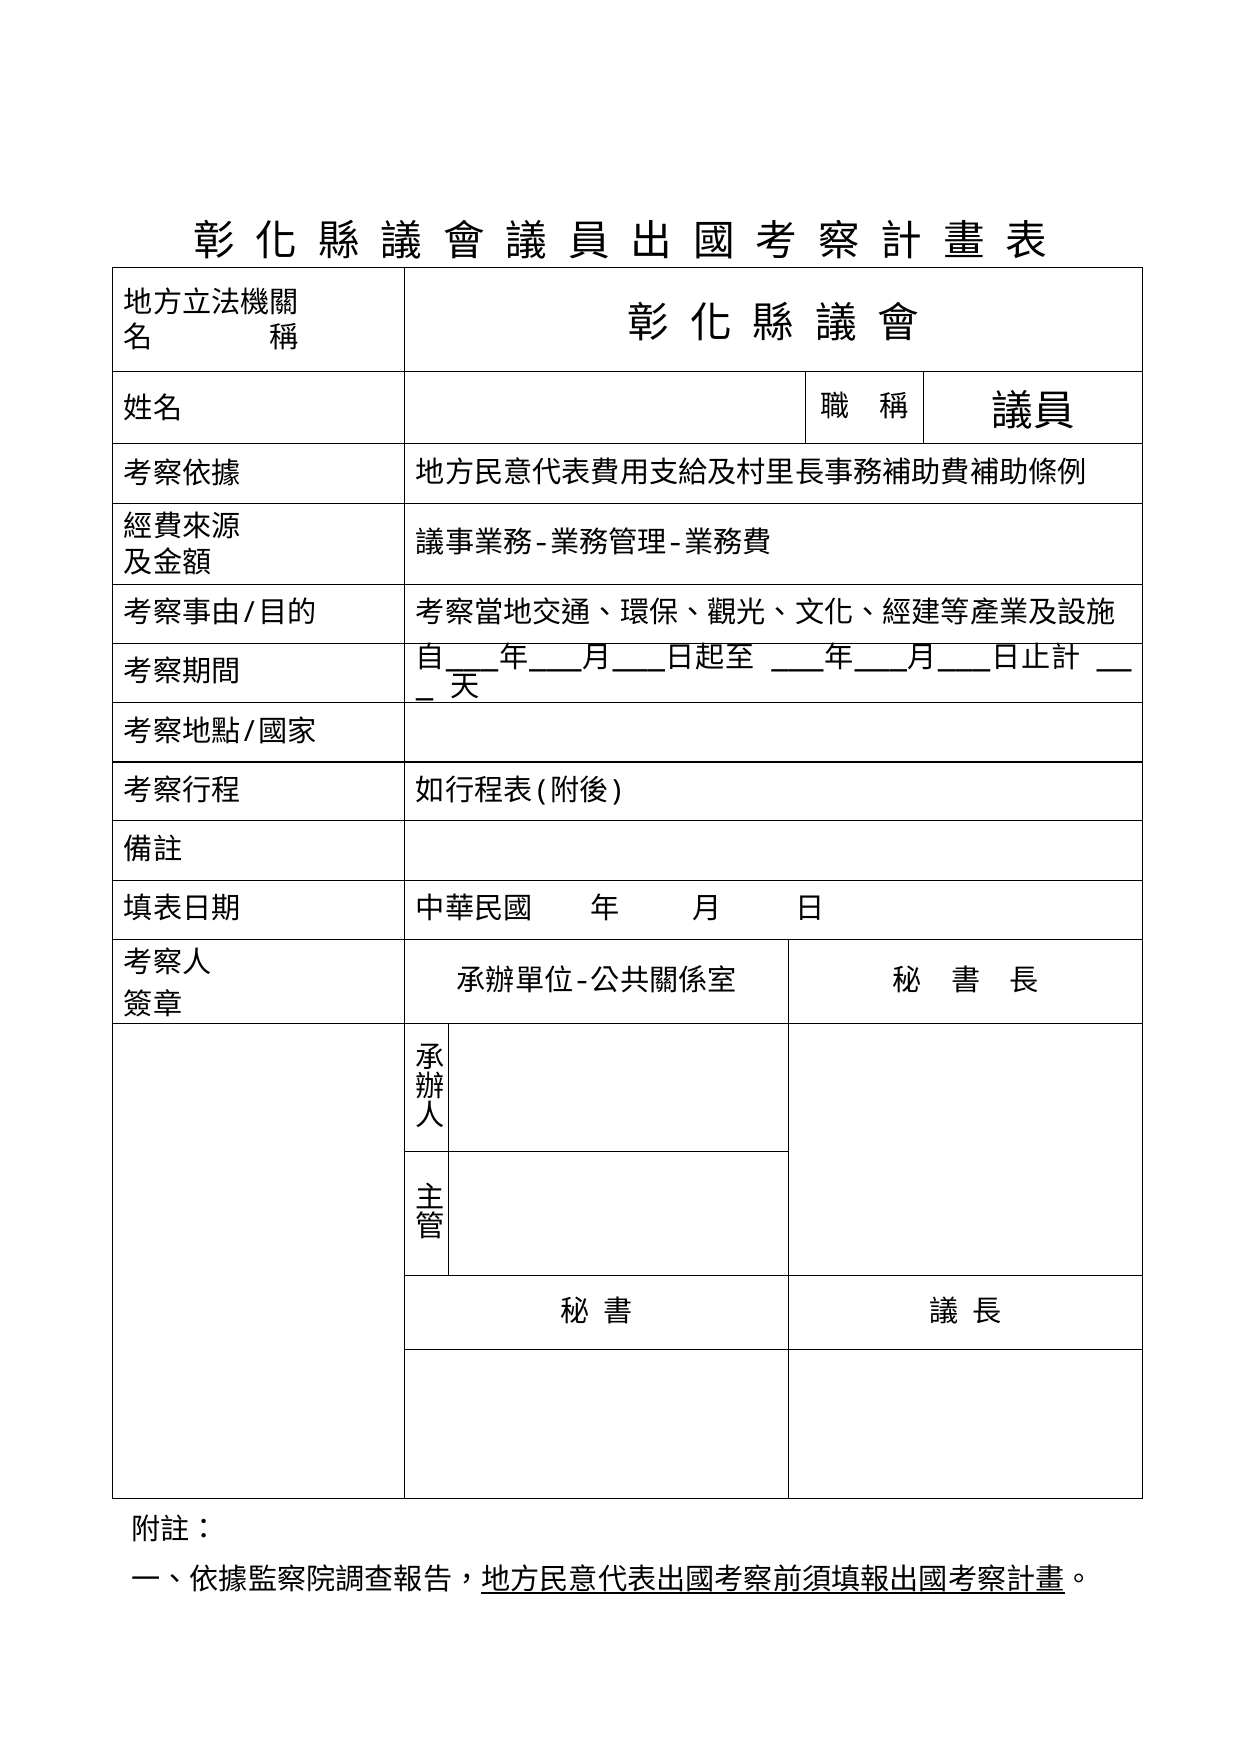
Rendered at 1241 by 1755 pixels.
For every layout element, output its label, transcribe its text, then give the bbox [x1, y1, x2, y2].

table_cell [405, 1350, 788, 1498]
table_cell 承辦人 [405, 1024, 448, 1151]
table_cell 考察依據 [113, 444, 404, 502]
table_cell 考察當地交通、環保、觀光、文化、經建等產業及設施 [405, 585, 1142, 643]
table_cell 填表日期 [113, 881, 404, 938]
table_cell 姓名 [113, 372, 404, 443]
table_cell 考察期間 [113, 644, 404, 702]
table_cell 考察行程 [113, 763, 404, 820]
table_cell [789, 1024, 1142, 1275]
table_cell 職 稱 [806, 372, 923, 443]
table_cell 考察事由/目的 [113, 585, 404, 643]
table_cell 如行程表(附後) [405, 763, 1142, 820]
table_cell 考察人 簽章 [113, 940, 404, 1023]
text 一、依據監察院調查報告，地方民意代表出國考察前須填報出國考察計畫。 [131, 1549, 1219, 1599]
table_cell 議事業務-業務管理-業務費 [405, 504, 1142, 584]
table_cell [405, 703, 1142, 761]
table_cell 承辦單位-公共關係室 [405, 940, 788, 1023]
table_header 彰 化 縣 議 會 [405, 268, 1142, 371]
table_cell 秘 書 長 [789, 940, 1142, 1023]
table_header 地方立法機關 名 稱 [113, 268, 404, 371]
table_cell [113, 1024, 404, 1498]
text 彰 化 縣 議 會 議 員 出 國 考 察 計 畫 表 [112, 207, 1128, 267]
table_cell 主管 [405, 1152, 448, 1275]
table_cell 考察地點/國家 [113, 703, 404, 761]
table_cell [405, 372, 805, 443]
table_cell 議員 [924, 372, 1142, 443]
table_cell [789, 1350, 1142, 1498]
table_cell [449, 1152, 788, 1275]
text 附註： [131, 1499, 1128, 1549]
table_cell 中華民國 年 月 日 [405, 881, 1142, 938]
table_cell 自___年___月___日起至 ___年___月___日止計 ___ 天 [405, 644, 1142, 702]
table_cell [449, 1024, 788, 1151]
table_cell 議 長 [789, 1276, 1142, 1349]
table_cell 備註 [113, 821, 404, 879]
table_cell 秘 書 [405, 1276, 788, 1349]
table_cell 經費來源 及金額 [113, 504, 404, 584]
table_cell 地方民意代表費用支給及村里長事務補助費補助條例 [405, 444, 1142, 502]
table_cell [405, 821, 1142, 879]
